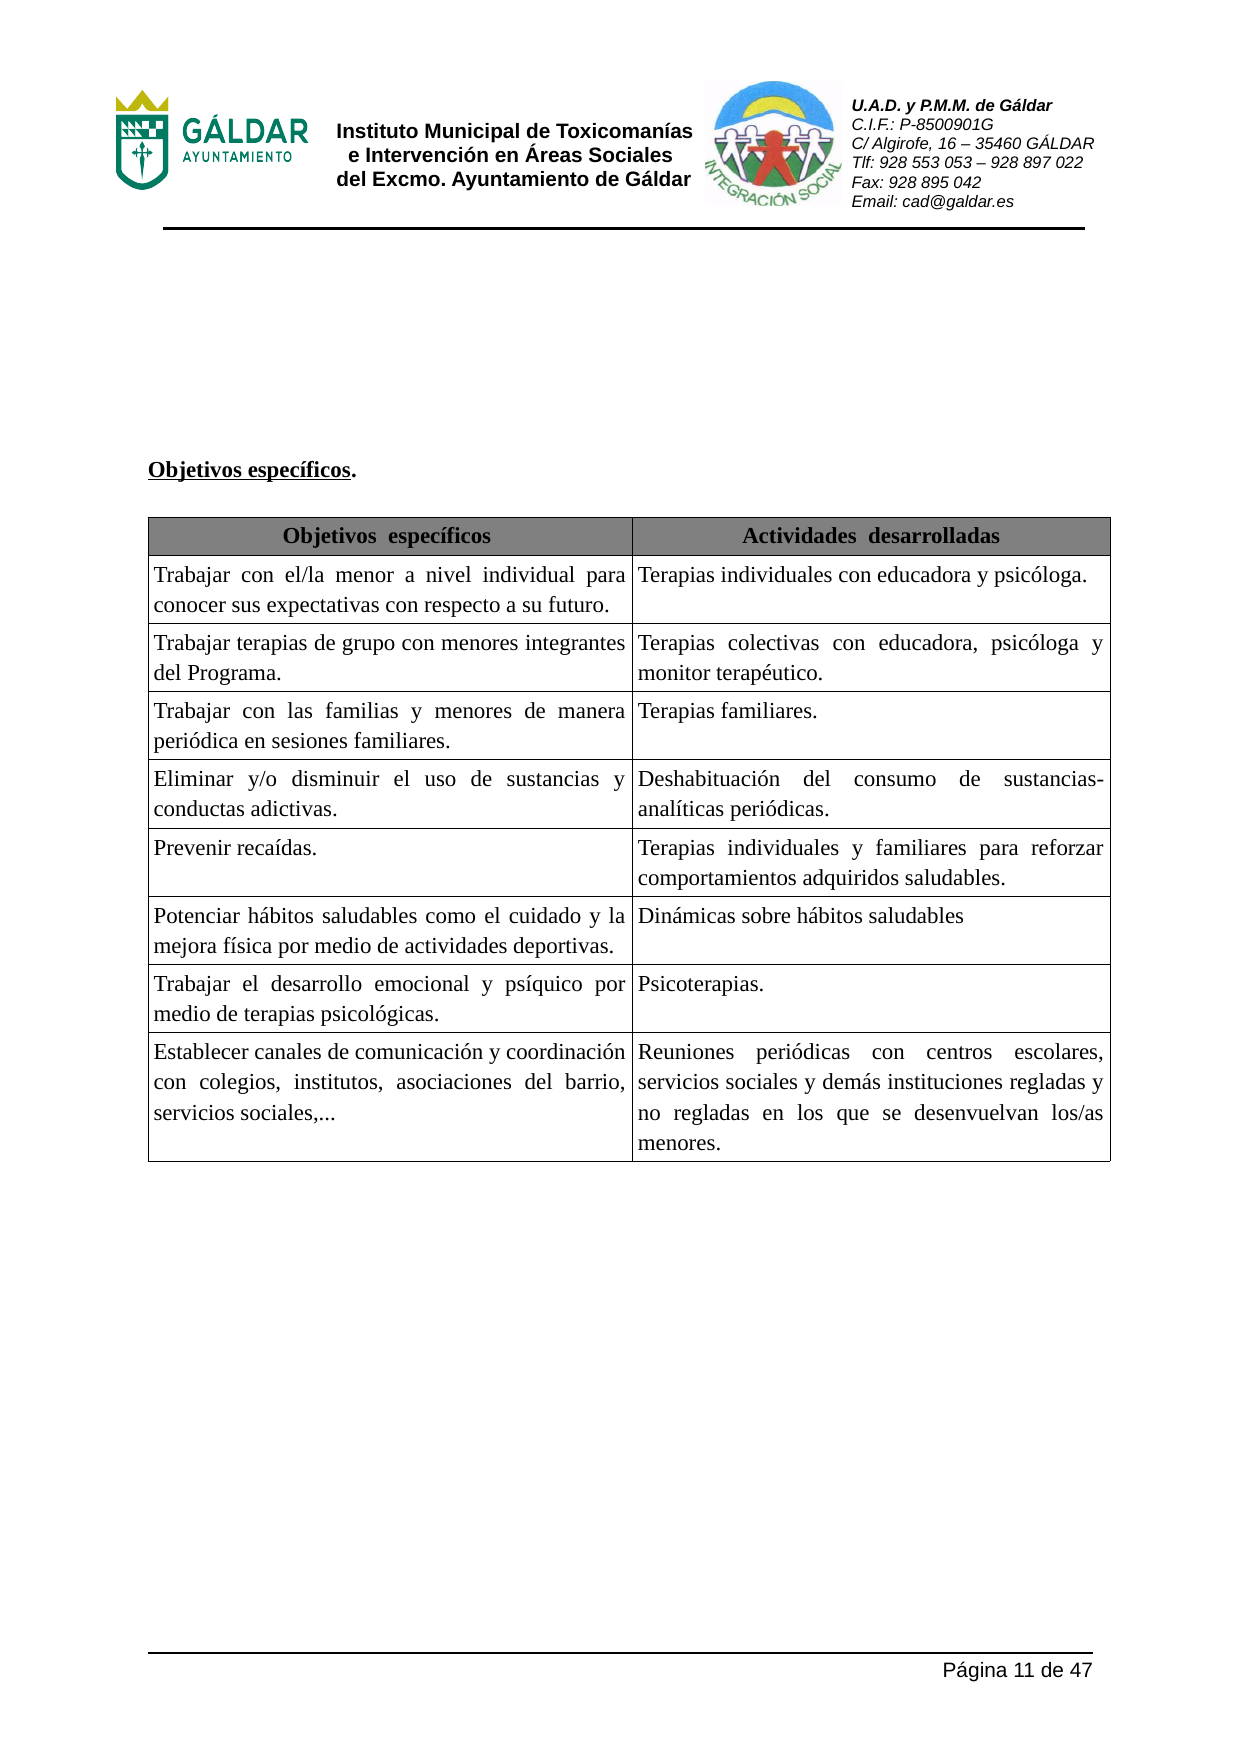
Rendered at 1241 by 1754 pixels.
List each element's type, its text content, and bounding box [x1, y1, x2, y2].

table_cell Reuniones periódicas con centros escolares, servicios sociales y demás instituciones regladas y no regladas en los que se desenvuelvan los/as menores. [633, 1033, 1110, 1161]
table_cell Trabajar con las familias y menores de manera periódica en sesiones familiares. [149, 692, 632, 759]
table_cell Dinámicas sobre hábitos saludables [633, 897, 1110, 964]
table_cell Trabajar terapias de grupo con menores integrantes del Programa. [149, 624, 632, 691]
text Objetivos específicos. [148, 456, 1093, 483]
table_cell Psicoterapias. [633, 965, 1110, 1032]
table_header Objetivos específicos [149, 518, 632, 555]
table_cell Terapias colectivas con educadora, psicóloga y monitor terapéutico. [633, 624, 1110, 691]
table_header Actividades desarrolladas [633, 518, 1110, 555]
table_cell Terapias individuales y familiares para reforzar comportamientos adquiridos saludables. [633, 829, 1110, 896]
picture [705, 81, 842, 206]
table_cell Prevenir recaídas. [149, 829, 632, 896]
table_cell Terapias familiares. [633, 692, 1110, 759]
table_cell Eliminar y/o disminuir el uso de sustancias y conductas adictivas. [149, 760, 632, 828]
table_cell Potenciar hábitos saludables como el cuidado y la mejora física por medio de actividades deportivas. [149, 897, 632, 964]
table_cell Deshabituación del consumo de sustancias-analíticas periódicas. [633, 760, 1110, 828]
table_cell Terapias individuales con educadora y psicóloga. [633, 556, 1110, 623]
table_cell Trabajar con el/la menor a nivel individual para conocer sus expectativas con respecto a su futuro. [149, 556, 632, 623]
picture [96, 64, 325, 215]
table_cell Establecer canales de comunicación y coordinación con colegios, institutos, asociaciones del barrio, servicios sociales,... [149, 1033, 632, 1161]
table_cell Trabajar el desarrollo emocional y psíquico por medio de terapias psicológicas. [149, 965, 632, 1032]
